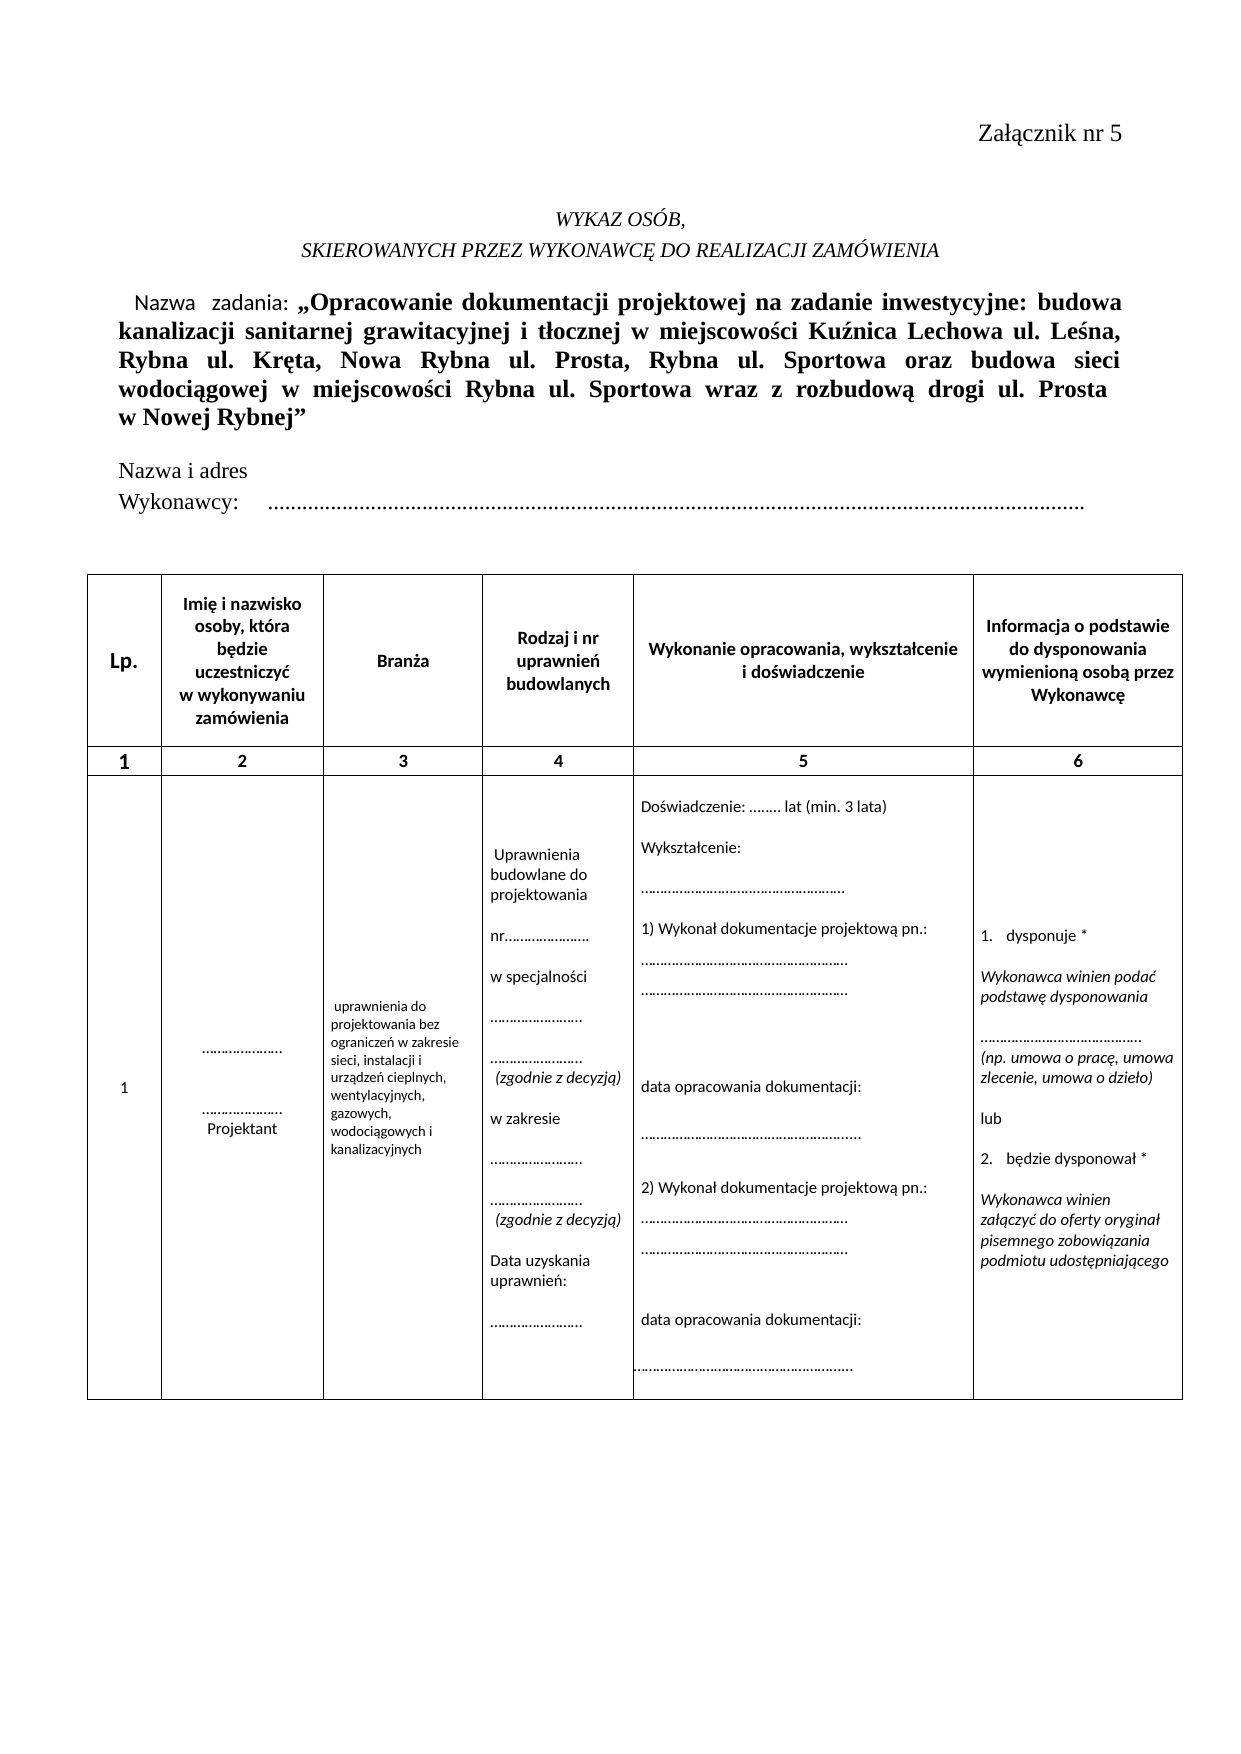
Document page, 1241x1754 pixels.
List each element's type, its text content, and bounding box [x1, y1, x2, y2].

text Załącznik nr 5 [118, 118, 1122, 147]
table_cell ………………… ………………… Projektant [162, 776, 323, 1399]
table_cell 1 [88, 776, 161, 1399]
table_header Rodzaj i nr uprawnień budowlanych [483, 575, 633, 746]
text Nazwa i adres Wykonawcy: ............................................................................................................................................... [118, 457, 1152, 514]
table_cell 6 [974, 747, 1182, 775]
table_cell 3 [324, 747, 482, 775]
table_cell 1 [88, 747, 161, 775]
table_cell dysponuje * Wykonawca winien podać podstawę dysponowania …………………………………… (np. umowa o pracę, umowa zlecenie, umowa o dzieło) lub będzie dysponował * Wykonawca winien załączyć do oferty oryginał pisemnego zobowiązania podmiotu udostępniającego [974, 776, 1182, 1399]
table_cell 4 [483, 747, 633, 775]
subtitle SKIEROWANYCH PRZEZ WYKONAWCĘ DO REALIZACJI ZAMÓWIENIA [118, 238, 1122, 262]
table_header Informacja o podstawie do dysponowania wymienioną osobą przez Wykonawcę [974, 575, 1182, 746]
table_cell Doświadczenie: …..… lat (min. 3 lata) Wykształcenie: ………………………..…………………… 1) Wykonał dokumentacje projektową pn.: ……………………………………………… ……………………………………………… data opracowania dokumentacji: ……………………………………………...... 2) Wykonał dokumentacje projektową pn.: ……………………………………………… ……………………………………………… data opracowania dokumentacji: ……………………………………………...… [634, 776, 973, 1399]
table_cell uprawnienia do projektowania bez ograniczeń w zakresie sieci, instalacji i urządzeń cieplnych, wentylacyjnych, gazowych, wodociągowych i kanalizacyjnych [324, 776, 482, 1399]
table_cell Uprawnienia budowlane do projektowania nr…………………. w specjalności …………………… …………………… (zgodnie z decyzją) w zakresie …………………… …………………… (zgodnie z decyzją) Data uzyskania uprawnień: …………………… [483, 776, 633, 1399]
subtitle WYKAZ OSÓB, [118, 207, 1122, 231]
table_header Branża [324, 575, 482, 746]
text Nazwa zadania: „Opracowanie dokumentacji projektowej na zadanie inwestycyjne: budowa kanalizacji sanitarnej grawitacyjnej i tłocznej w miejscowości Kuźnica Lechowa ul. Leśna, Rybna ul. Kręta, Nowa Rybna ul. Prosta, Rybna ul. Sportowa oraz budowa sieci wodociągowej w miejscowości Rybna ul. Sportowa wraz z rozbudową drogi ul. Prosta w Nowej Rybnej” [118, 287, 1122, 431]
table_header Lp. [88, 575, 161, 746]
table_header Wykonanie opracowania, wykształcenie i doświadczenie [634, 575, 973, 746]
table_cell 5 [634, 747, 973, 775]
table_cell 2 [162, 747, 323, 775]
table_header Imię i nazwisko osoby, która będzie uczestniczyć w wykonywaniu zamówienia [162, 575, 323, 746]
